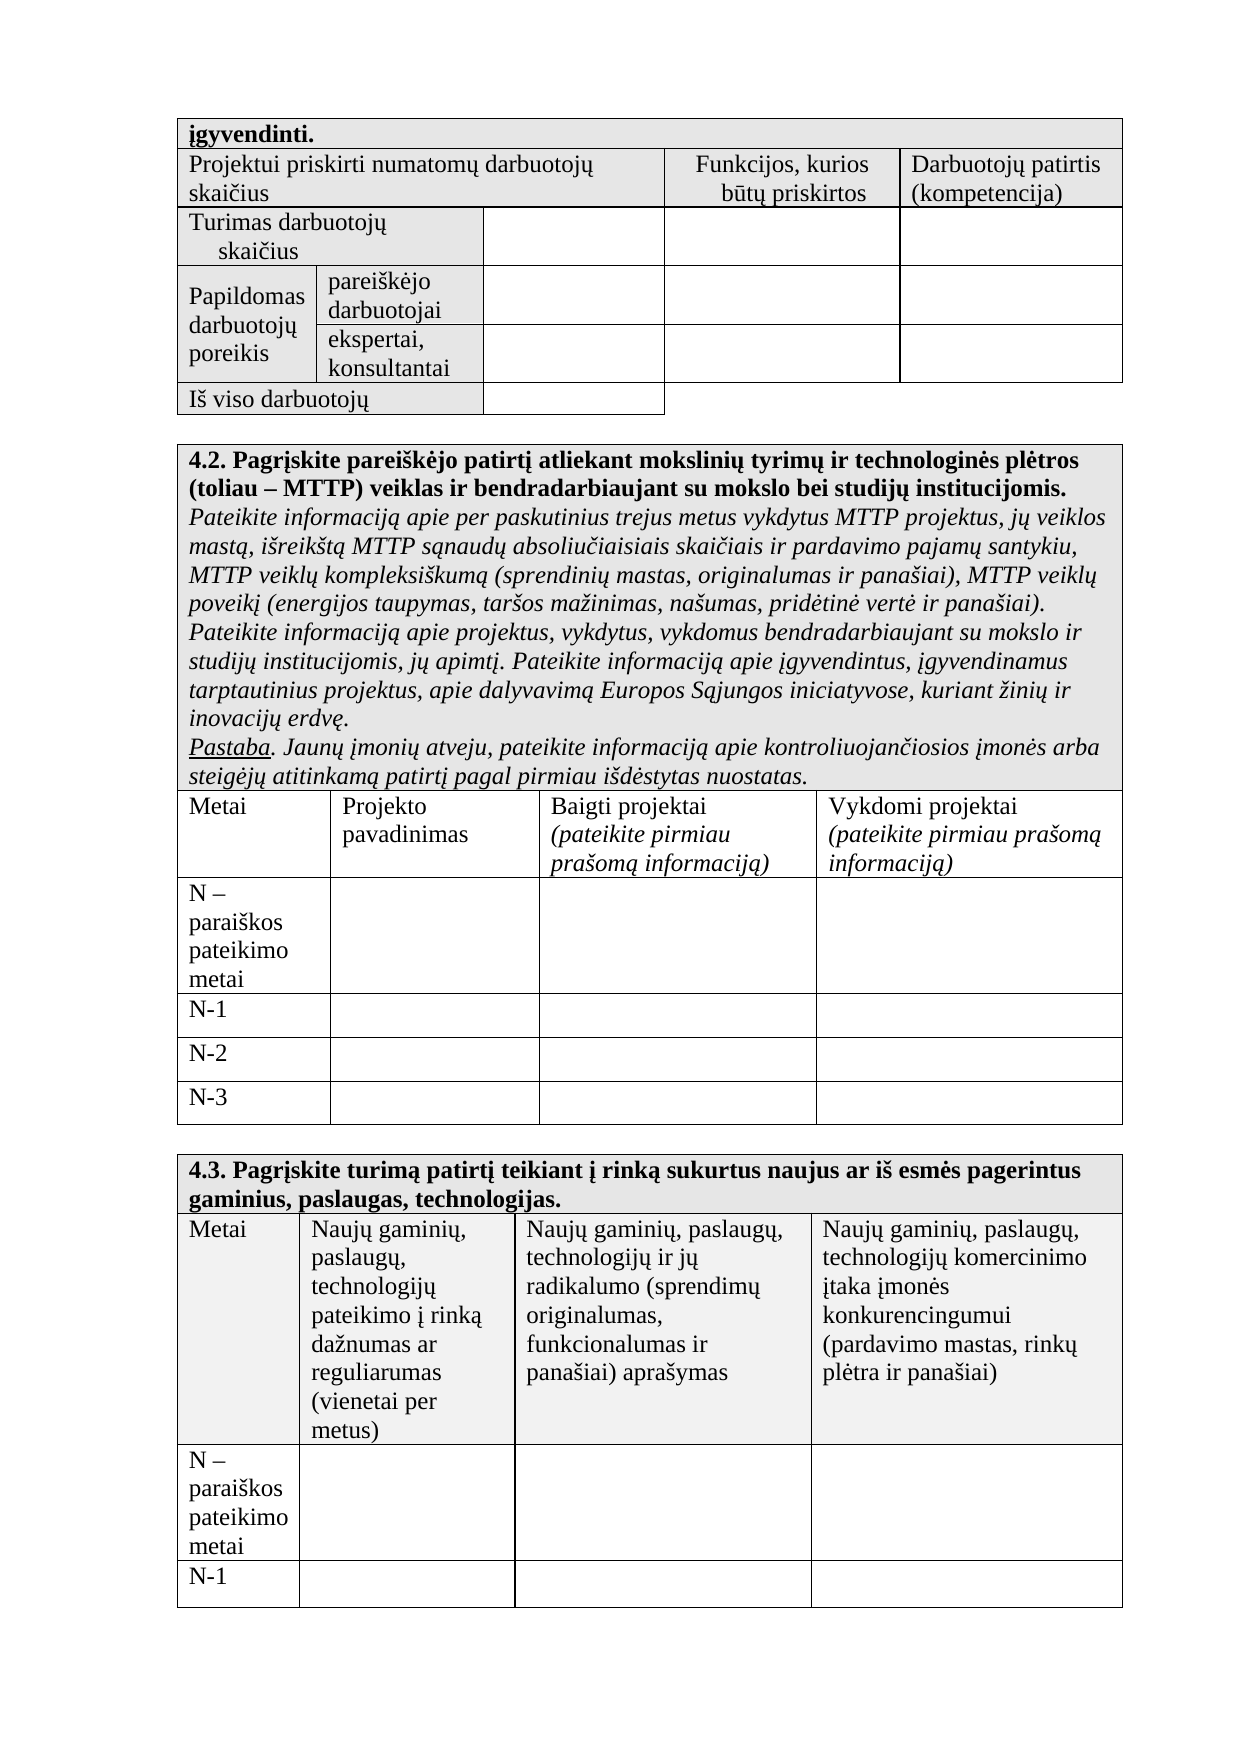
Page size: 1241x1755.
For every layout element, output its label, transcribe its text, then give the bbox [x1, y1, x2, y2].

table_cell [817, 1038, 1122, 1081]
table_cell N-3 [178, 1082, 330, 1124]
table_cell N –paraiškos pateikimo metai [178, 1445, 299, 1560]
table_cell [331, 878, 539, 993]
table_cell [331, 1038, 539, 1081]
table_cell [331, 1082, 539, 1124]
table_cell pareiškėjo darbuotojai [317, 266, 483, 323]
table_cell Iš viso darbuotojų [178, 383, 451, 414]
table_cell Naujų gaminių, paslaugų, technologijų pateikimo į rinką dažnumas ar reguliarumas (vienetai per metus) [300, 1214, 514, 1444]
table_cell [900, 383, 1122, 414]
table_cell [484, 383, 664, 414]
table_cell [901, 208, 1122, 265]
table_cell [665, 266, 899, 323]
table_cell [300, 1561, 514, 1607]
table_cell [665, 325, 899, 382]
table_cell Projekto pavadinimas [331, 791, 539, 877]
table_cell [331, 994, 539, 1037]
table_header 4.3. Pagrįskite turimą patirtį teikiant į rinką sukurtus naujus ar iš esmės pagerintus gaminius, paslaugas, technologijas. [178, 1155, 1122, 1213]
table_cell Papildomas darbuotojų poreikis [178, 266, 316, 382]
table_cell N-2 [178, 1038, 330, 1081]
table_cell Vykdomi projektai (pateikite pirmiau prašomą informaciją) [817, 791, 1122, 877]
table_cell [901, 266, 1122, 323]
table_cell [516, 1561, 811, 1607]
table_cell Turimas darbuotojų skaičius [178, 208, 483, 265]
table_cell Darbuotojų patirtis (kompetencija) [901, 149, 1122, 206]
table_cell [817, 994, 1122, 1037]
table_cell [540, 1082, 816, 1124]
table_cell [516, 1445, 811, 1560]
table_cell [540, 994, 816, 1037]
table_cell [901, 325, 1122, 382]
table_cell Funkcijos, kurios būtų priskirtos [665, 149, 899, 206]
table_cell [665, 208, 899, 265]
table_cell ekspertai, konsultantai [317, 325, 483, 382]
table_header įgyvendinti. [178, 119, 1122, 148]
table_cell [484, 208, 664, 265]
table_cell [812, 1561, 1122, 1607]
table_cell [817, 1082, 1122, 1124]
table_cell [484, 325, 664, 382]
table_cell [665, 383, 900, 414]
table_cell Metai [178, 1214, 299, 1444]
table_cell [300, 1445, 514, 1560]
table_cell N-1 [178, 1561, 299, 1607]
table_cell [817, 878, 1122, 993]
table_header 4.2. Pagrįskite pareiškėjo patirtį atliekant mokslinių tyrimų ir technologinės plėtros (toliau – MTTP) veiklas ir bendradarbiaujant su mokslo bei studijų institucijomis. Pateikite informaciją apie per paskutinius trejus metus vykdytus MTTP projektus, jų veiklos mastą, išreikštą MTTP sąnaudų absoliučiaisiais skaičiais ir pardavimo pajamų santykiu, MTTP veiklų kompleksiškumą (sprendinių mastas, originalumas ir panašiai), MTTP veiklų poveikį (energijos taupymas, taršos mažinimas, našumas, pridėtinė vertė ir panašiai). Pateikite informaciją apie projektus, vykdytus, vykdomus bendradarbiaujant su mokslo ir studijų institucijomis, jų apimtį. Pateikite informaciją apie įgyvendintus, įgyvendinamus tarptautinius projektus, apie dalyvavimą Europos Sąjungos iniciatyvose, kuriant žinių ir inovacijų erdvę. Pastaba. Jaunų įmonių atveju, pateikite informaciją apie kontroliuojančiosios įmonės arba steigėjų atitinkamą patirtį pagal pirmiau išdėstytas nuostatas. [178, 445, 1122, 790]
table_cell [484, 266, 664, 323]
table_cell Baigti projektai (pateikite pirmiau prašomą informaciją) [540, 791, 816, 877]
table_cell Naujų gaminių, paslaugų, technologijų ir jų radikalumo (sprendimų originalumas, funkcionalumas ir panašiai) aprašymas [516, 1214, 811, 1444]
table_cell [812, 1445, 1122, 1560]
table_cell [540, 1038, 816, 1081]
table_cell Projektui priskirti numatomų darbuotojų skaičius [178, 149, 664, 206]
table_cell N-1 [178, 994, 330, 1037]
table_cell [540, 878, 816, 993]
table_cell N – paraiškos pateikimo metai [178, 878, 330, 993]
table_cell [451, 383, 483, 414]
table_cell Naujų gaminių, paslaugų, technologijų komercinimo įtaka įmonės konkurencingumui (pardavimo mastas, rinkų plėtra ir panašiai) [812, 1214, 1122, 1444]
table_cell Metai [178, 791, 330, 877]
